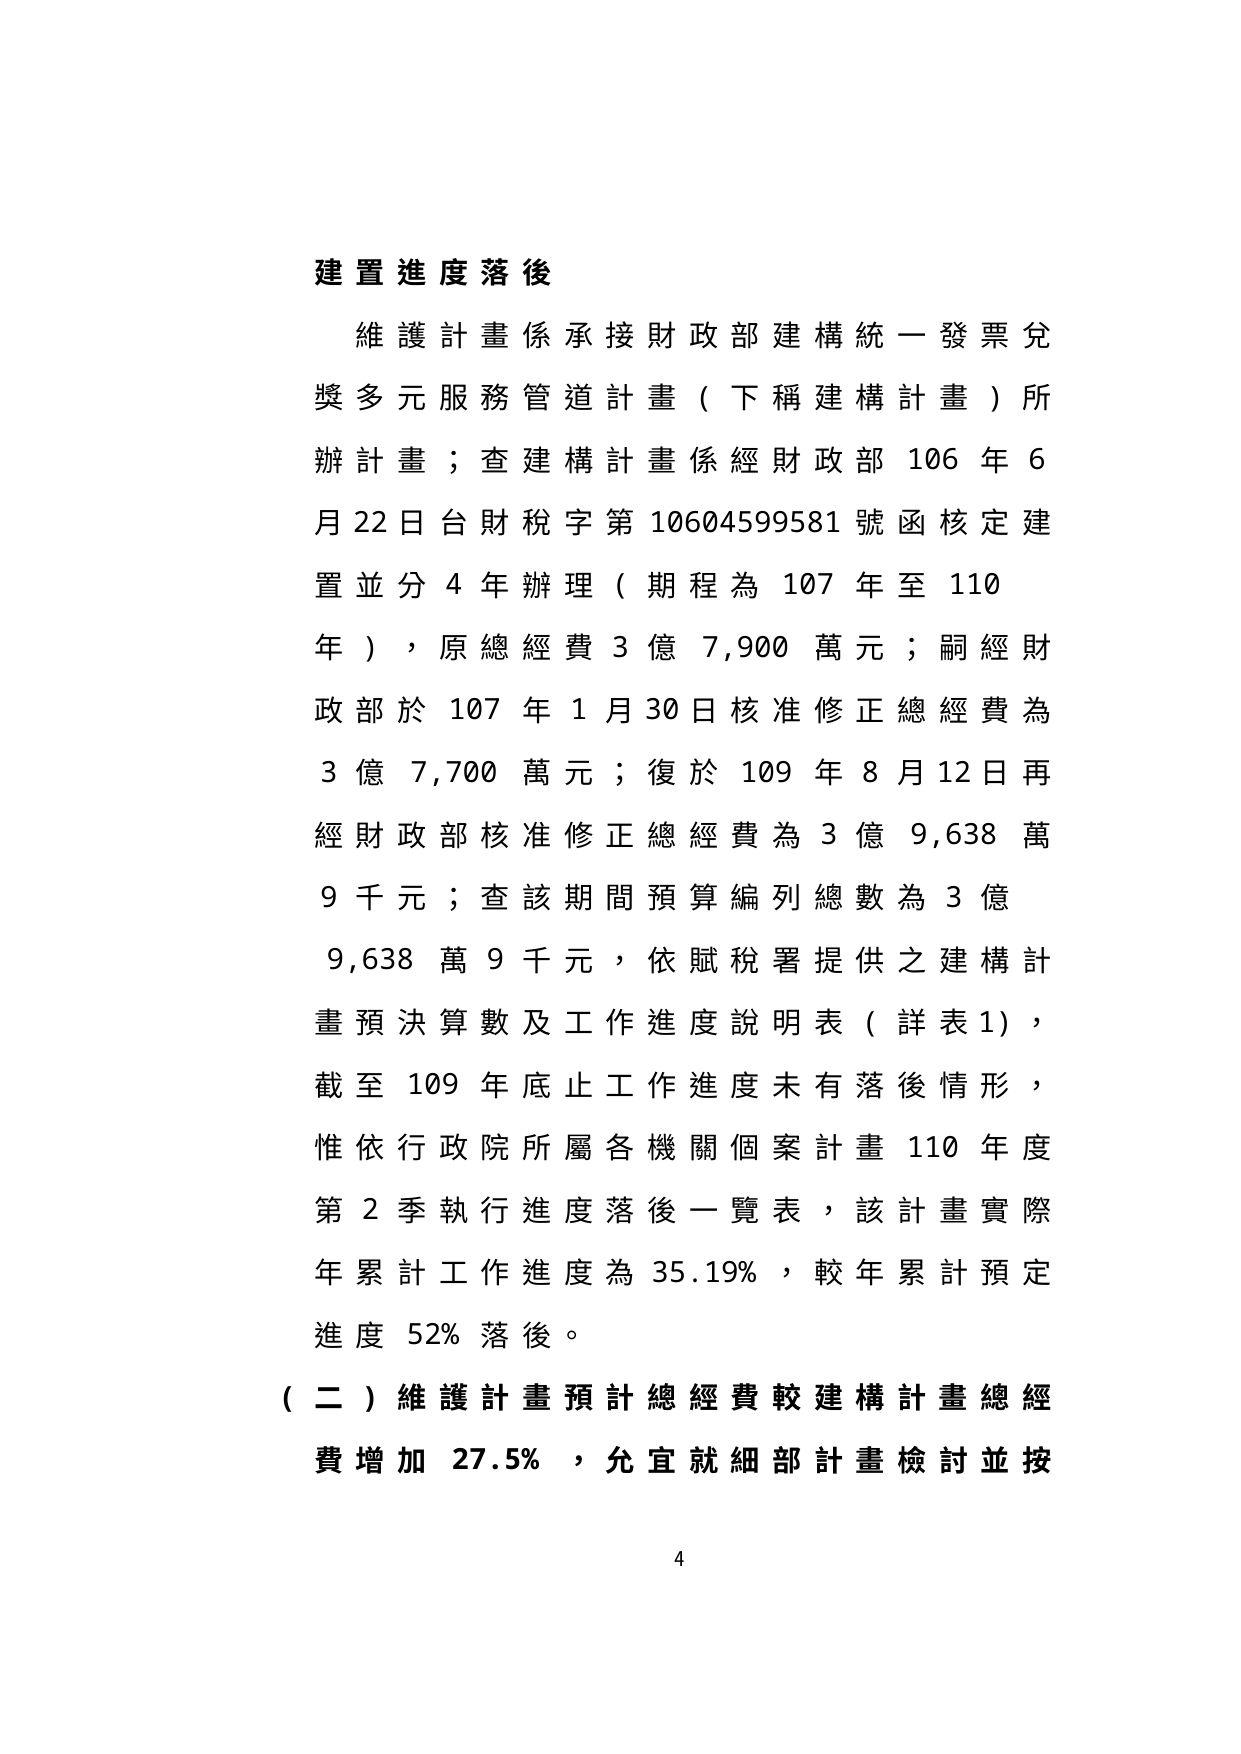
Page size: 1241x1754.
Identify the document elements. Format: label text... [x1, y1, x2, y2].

text (二)維護計畫預計總經費較建構計畫總經費增加27.5%，允宜就細部計畫檢討並按 [242, 1354, 1058, 1479]
text 維護計畫係承接財政部建構統一發票兌獎多元服務管道計畫(下稱建構計畫)所辦計畫；查建構計畫係經財政部106年6月22日台財稅字第10604599581號函核定建置並分4年辦理(期程為107年至110年)，原總經費3億7,900萬元；嗣經財政部於107年1月30日核准修正總經費為3億7,700萬元；復於109年8月12日再經財政部核准修正總經費為3億9,638萬9千元；查該期間預算編列總數為3億9,638萬9千元，依賦稅署提供之建構計畫預決算數及工作進度說明表(詳表1)，截至109年底止工作進度未有落後情形，惟依行政院所屬各機關個案計畫110年度第2季執行進度落後一覽表，該計畫實際年累計工作進度為35.19%，較年累計預定進度52%落後。 [268, 292, 1058, 1354]
text 建置進度落後 [242, 229, 1058, 292]
